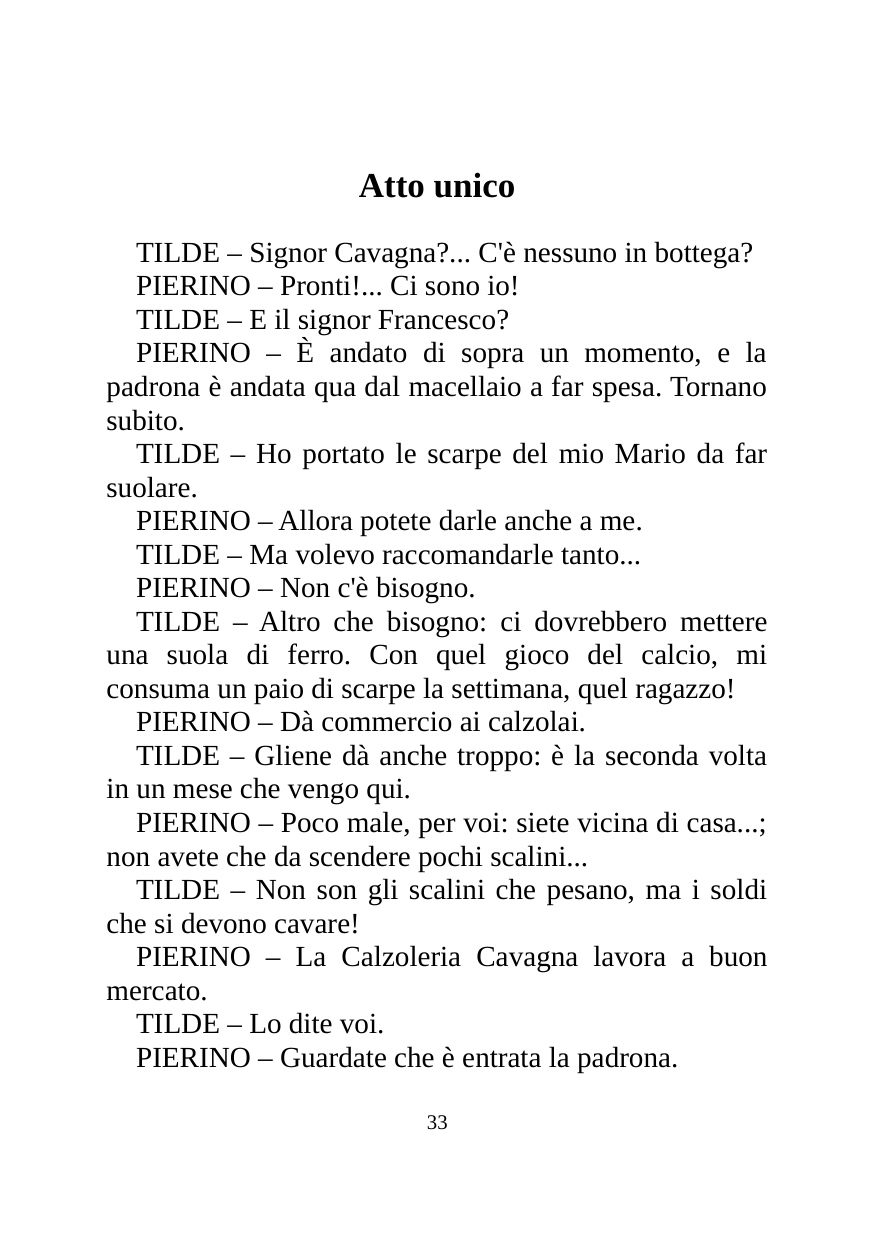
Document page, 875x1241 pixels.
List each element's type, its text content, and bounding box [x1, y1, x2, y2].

text TILDE – Ho portato le scarpe del mio Mario da far suolare. [106, 436, 768, 503]
text TILDE – Signor Cavagna?... C'è nessuno in bottega? [106, 235, 768, 268]
text PIERINO – Allora potete darle anche a me. [106, 503, 768, 537]
text PIERINO – Dà commercio ai calzolai. [106, 704, 768, 738]
text PIERINO – Guardate che è entrata la padrona. [106, 1040, 768, 1073]
text TILDE – Non son gli scalini che pesano, ma i soldi che si devono cavare! [106, 872, 768, 939]
text TILDE – Lo dite voi. [106, 1006, 768, 1040]
text PIERINO – Non c'è bisogno. [106, 570, 768, 604]
text PIERINO – Poco male, per voi: siete vicina di casa...; non avete che da scendere pochi scalini... [106, 805, 768, 872]
text TILDE – E il signor Francesco? [106, 302, 768, 336]
text TILDE – Altro che bisogno: ci dovrebbero mettere una suola di ferro. Con quel gioco del calcio, mi consuma un paio di scarpe la settimana, quel ragazzo! [106, 604, 768, 704]
subtitle Atto unico [106, 165, 768, 206]
text PIERINO – Pronti!... Ci sono io! [106, 268, 768, 302]
text TILDE – Gliene dà anche troppo: è la seconda volta in un mese che vengo qui. [106, 738, 768, 805]
text TILDE – Ma volevo raccomandarle tanto... [106, 537, 768, 570]
text PIERINO – La Calzoleria Cavagna lavora a buon mercato. [106, 939, 768, 1006]
text PIERINO – È andato di sopra un momento, e la padrona è andata qua dal macellaio a far spesa. Tornano subito. [106, 336, 768, 436]
